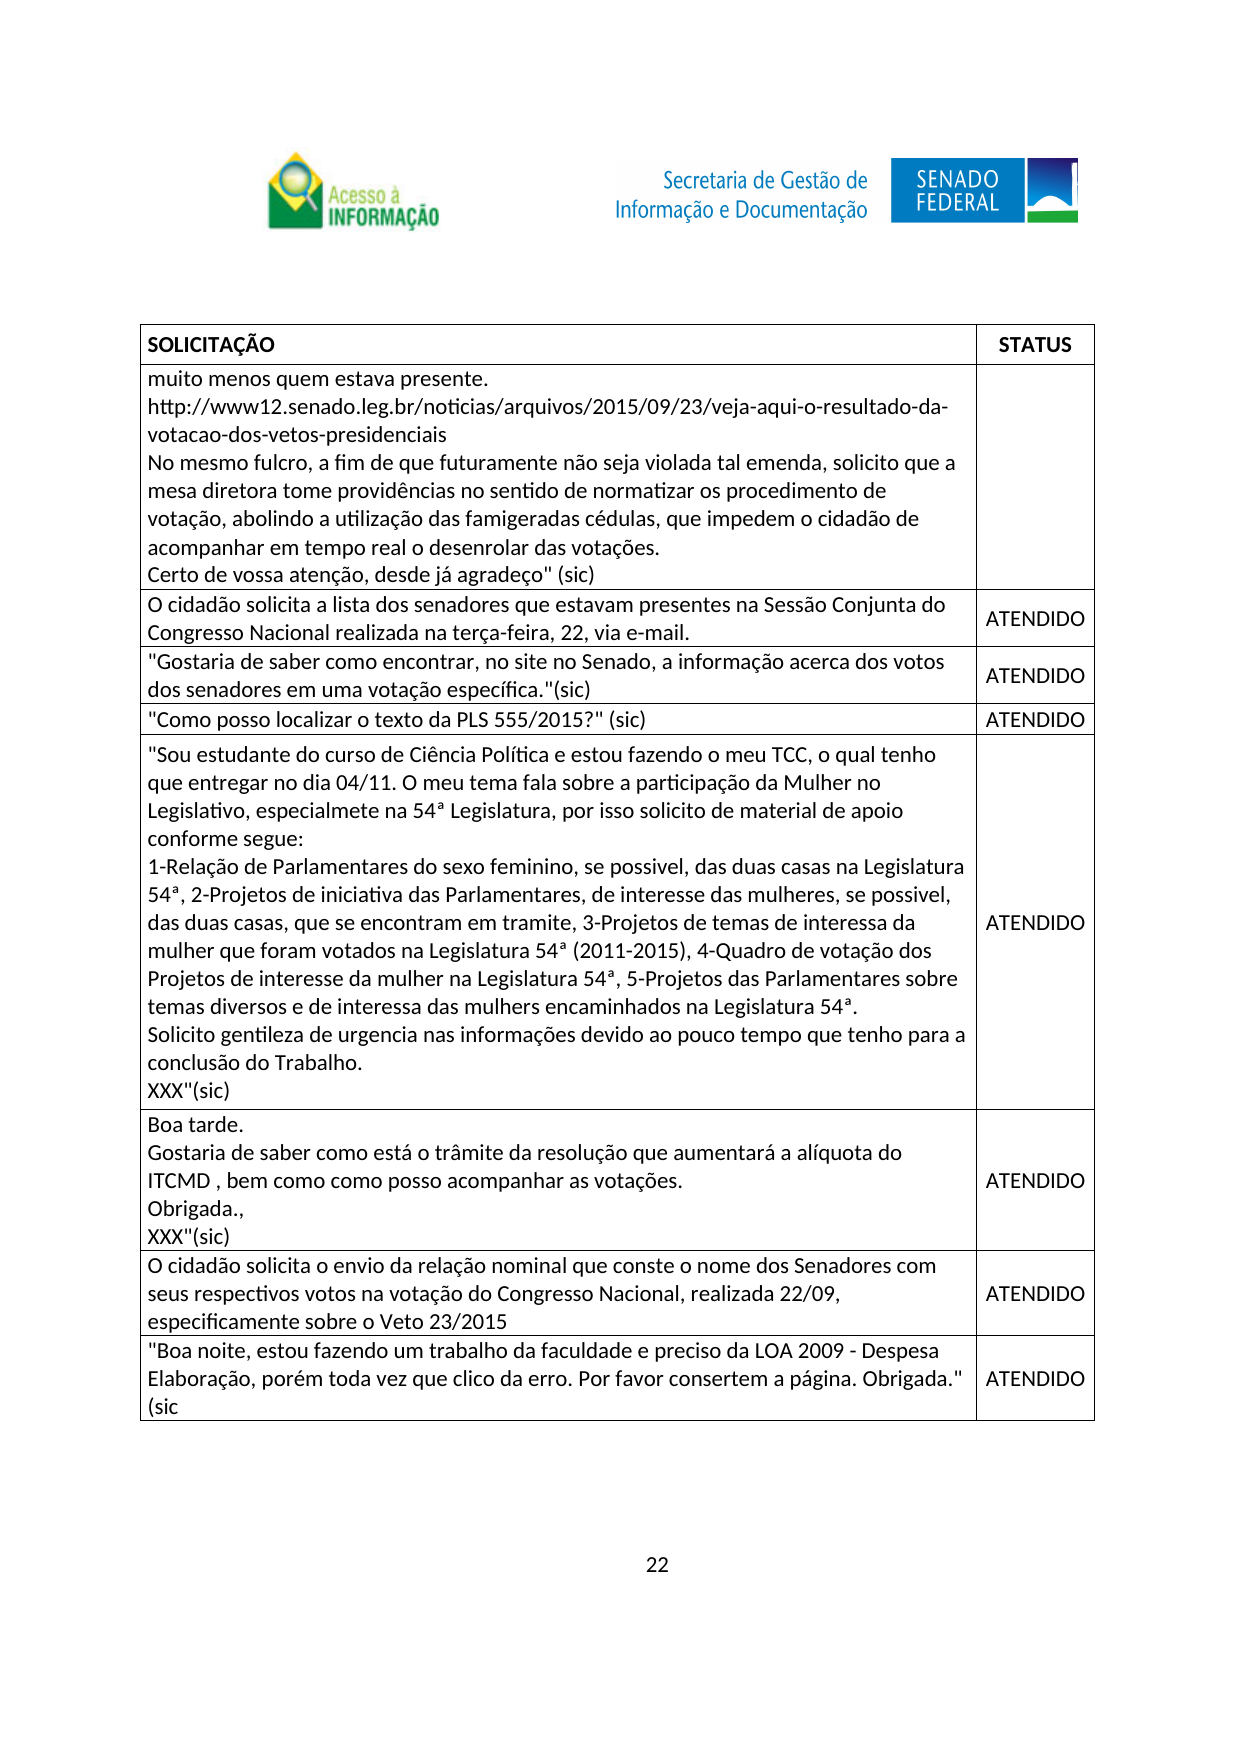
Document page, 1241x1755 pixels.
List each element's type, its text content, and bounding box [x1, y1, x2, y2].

table_header STATUS [977, 325, 1094, 363]
table_cell "Boa noite, estou fazendo um trabalho da faculdade e preciso da LOA 2009 - Despesa Elaboração, porém toda vez que clico da erro. Por favor consertem a página. Obrigada." (sic [141, 1336, 976, 1420]
table_cell Boa tarde. Gostaria de saber como está o trâmite da resolução que aumentará a alíquota do ITCMD , bem como como posso acompanhar as votações. Obrigada., XXX"(sic) [141, 1110, 976, 1250]
table_cell ATENDIDO [977, 704, 1094, 734]
table_cell ATENDIDO [977, 1251, 1094, 1335]
table_cell O cidadão solicita a lista dos senadores que estavam presentes na Sessão Conjunta do Congresso Nacional realizada na terça-feira, 22, via e-mail. [141, 590, 976, 646]
table_cell ATENDIDO [977, 1110, 1094, 1250]
table_cell "Sou estudante do curso de Ciência Política e estou fazendo o meu TCC, o qual tenho que entregar no dia 04/11. O meu tema fala sobre a participação da Mulher no Legislativo, especialmete na 54ª Legislatura, por isso solicito de material de apoio conforme segue: 1-Relação de Parlamentares do sexo feminino, se possivel, das duas casas na Legislatura 54ª, 2-Projetos de iniciativa das Parlamentares, de interesse das mulheres, se possivel, das duas casas, que se encontram em tramite, 3-Projetos de temas de interessa da mulher que foram votados na Legislatura 54ª (2011-2015), 4-Quadro de votação dos Projetos de interesse da mulher na Legislatura 54ª, 5-Projetos das Parlamentares sobre temas diversos e de interessa das mulhers encaminhados na Legislatura 54ª. Solicito gentileza de urgencia nas informações devido ao pouco tempo que tenho para a conclusão do Trabalho. XXX"(sic) [141, 735, 976, 1109]
table_cell [977, 365, 1094, 589]
table_cell O cidadão solicita o envio da relação nominal que conste o nome dos Senadores com seus respectivos votos na votação do Congresso Nacional, realizada 22/09, especificamente sobre o Veto 23/2015 [141, 1251, 976, 1335]
table_cell ATENDIDO [977, 647, 1094, 703]
table_header SOLICITAÇÃO [141, 325, 976, 363]
table_cell ATENDIDO [977, 1336, 1094, 1420]
table_cell ATENDIDO [977, 590, 1094, 646]
table_cell "Gostaria de saber como encontrar, no site no Senado, a informação acerca dos votos dos senadores em uma votação específica."(sic) [141, 647, 976, 703]
table_cell ATENDIDO [977, 735, 1094, 1109]
table_cell "Como posso localizar o texto da PLS 555/2015?" (sic) [141, 704, 976, 734]
table_cell muito menos quem estava presente. http://www12.senado.leg.br/noticias/arquivos/2015/09/23/veja-aqui-o-resultado-da-votacao-dos-vetos-presidenciais No mesmo fulcro, a fim de que futuramente não seja violada tal emenda, solicito que a mesa diretora tome providências no sentido de normatizar os procedimento de votação, abolindo a utilização das famigeradas cédulas, que impedem o cidadão de acompanhar em tempo real o desenrolar das votações. Certo de vossa atenção, desde já agradeço" (sic) [141, 365, 976, 589]
